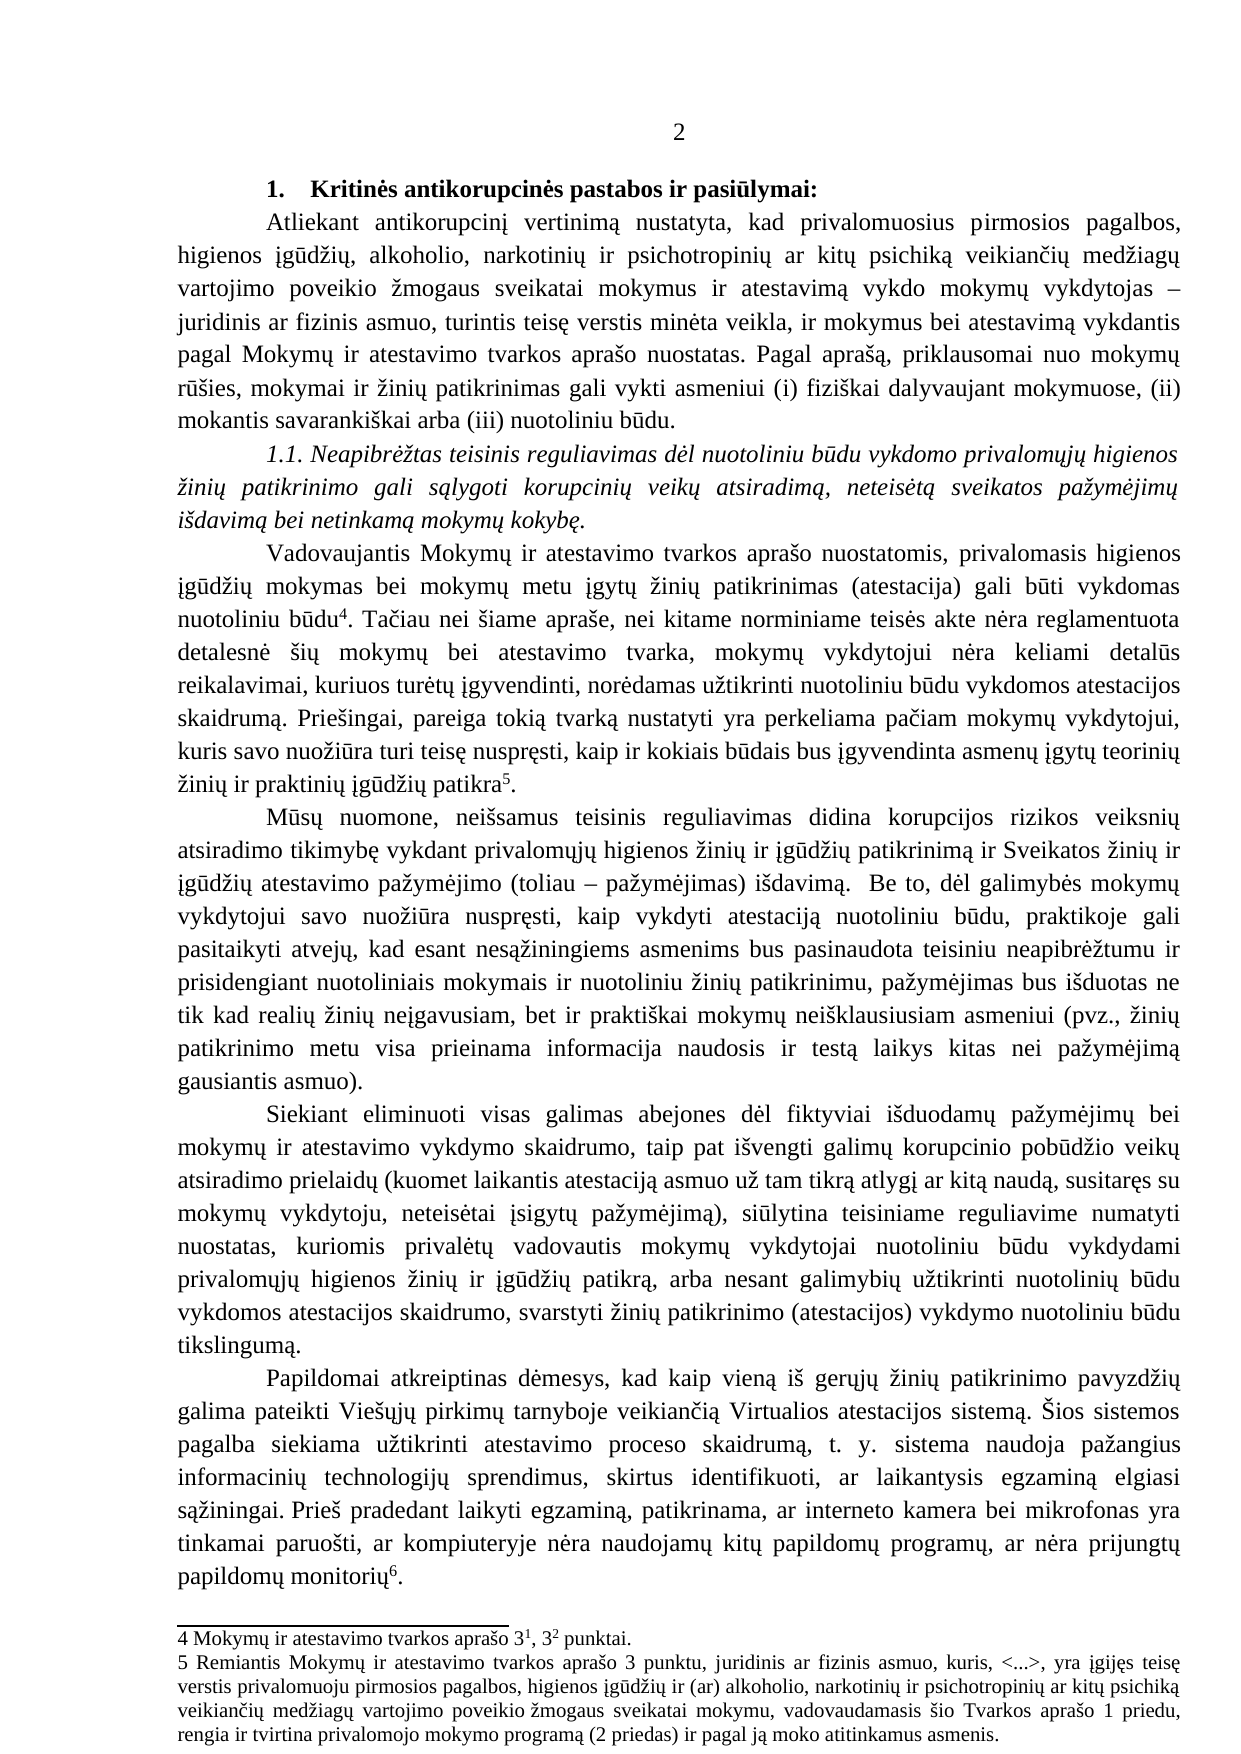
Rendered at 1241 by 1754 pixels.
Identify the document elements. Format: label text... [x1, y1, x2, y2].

text Atliekant antikorupcinį vertinimą nustatyta, kad privalomuosius pirmosios pagalbos, higienos įgūdžių, alkoholio, narkotinių ir psichotropinių ar kitų psichiką veikiančių medžiagų vartojimo poveikio žmogaus sveikatai mokymus ir atestavimą vykdo mokymų vykdytojas – juridinis ar fizinis asmuo, turintis teisę verstis minėta veikla, ir mokymus bei atestavimą vykdantis pagal Mokymų ir atestavimo tvarkos aprašo nuostatas. Pagal aprašą, priklausomai nuo mokymų rūšies, mokymai ir žinių patikrinimas gali vykti asmeniui (i) fiziškai dalyvaujant mokymuose, (ii) mokantis savarankiškai arba (iii) nuotoliniu būdu. [177, 207, 1181, 434]
text Vadovaujantis Mokymų ir atestavimo tvarkos aprašo nuostatomis, privalomasis higienos įgūdžių mokymas bei mokymų metu įgytų žinių patikrinimas (atestacija) gali būti vykdomas nuotoliniu būdu. Tačiau nei šiame apraše, nei kitame norminiame teisės akte nėra reglamentuota detalesnė šių mokymų bei atestavimo tvarka, mokymų vykdytojui nėra keliami detalūs reikalavimai, kuriuos turėtų įgyvendinti, norėdamas užtikrinti nuotoliniu būdu vykdomos atestacijos skaidrumą. Priešingai, pareiga tokią tvarką nustatyti yra perkeliama pačiam mokymų vykdytojui, kuris savo nuožiūra turi teisę nuspręsti, kaip ir kokiais būdais bus įgyvendinta asmenų įgytų teorinių žinių ir praktinių įgūdžių patikra. [177, 538, 1181, 798]
list Neapibrėžtas teisinis reguliavimas dėl nuotoliniu būdu vykdomo privalomųjų higienos žinių patikrinimo gali sąlygoti korupcinių veikų atsiradimą, neteisėtą sveikatos pažymėjimų išdavimą bei netinkamą mokymų kokybę. [177, 439, 1181, 533]
text Papildomai atkreiptinas dėmesys, kad kaip vieną iš gerųjų žinių patikrinimo pavyzdžių galima pateikti Viešųjų pirkimų tarnyboje veikiančią Virtualios atestacijos sistemą. Šios sistemos pagalba siekiama užtikrinti atestavimo proceso skaidrumą, t. y. sistema naudoja pažangius informacinių technologijų sprendimus, skirtus identifikuoti, ar laikantysis egzaminą elgiasi sąžiningai. Prieš pradedant laikyti egzaminą, patikrinama, ar interneto kamera bei mikrofonas yra tinkamai paruošti, ar kompiuteryje nėra naudojamų kitų papildomų programų, ar nėra prijungtų papildomų monitorių. [177, 1363, 1181, 1590]
text Mūsų nuomone, neišsamus teisinis reguliavimas didina korupcijos rizikos veiksnių atsiradimo tikimybę vykdant privalomųjų higienos žinių ir įgūdžių patikrinimą ir Sveikatos žinių ir įgūdžių atestavimo pažymėjimo (toliau – pažymėjimas) išdavimą. Be to, dėl galimybės mokymų vykdytojui savo nuožiūra nuspręsti, kaip vykdyti atestaciją nuotoliniu būdu, praktikoje gali pasitaikyti atvejų, kad esant nesąžiningiems asmenims bus pasinaudota teisiniu neapibrėžtumu ir prisidengiant nuotoliniais mokymais ir nuotoliniu žinių patikrinimu, pažymėjimas bus išduotas ne tik kad realių žinių neįgavusiam, bet ir praktiškai mokymų neišklausiusiam asmeniui (pvz., žinių patikrinimo metu visa prieinama informacija naudosis ir testą laikys kitas nei pažymėjimą gausiantis asmuo). [177, 802, 1181, 1095]
text Remiantis Mokymų ir atestavimo tvarkos aprašo 3 punktu, juridinis ar fizinis asmuo, kuris, <...>, yra įgijęs teisę verstis privalomuoju pirmosios pagalbos, higienos įgūdžių ir (ar) alkoholio, narkotinių ir psichotropinių ar kitų psichiką veikiančių medžiagų vartojimo poveikio žmogaus sveikatai mokymu, vadovaudamasis šio Tvarkos aprašo 1 priedu, rengia ir tvirtina privalomojo mokymo programą (2 priedas) ir pagal ją moko atitinkamus asmenis. [177, 1650, 1181, 1746]
text Mokymų ir atestavimo tvarkos aprašo 31, 32 punktai. [177, 1626, 1181, 1650]
text Siekiant eliminuoti visas galimas abejones dėl fiktyviai išduodamų pažymėjimų bei mokymų ir atestavimo vykdymo skaidrumo, taip pat išvengti galimų korupcinio pobūdžio veikų atsiradimo prielaidų (kuomet laikantis atestaciją asmuo už tam tikrą atlygį ar kitą naudą, susitaręs su mokymų vykdytoju, neteisėtai įsigytų pažymėjimą), siūlytina teisiniame reguliavime numatyti nuostatas, kuriomis privalėtų vadovautis mokymų vykdytojai nuotoliniu būdu vykdydami privalomųjų higienos žinių ir įgūdžių patikrą, arba nesant galimybių užtikrinti nuotolinių būdu vykdomos atestacijos skaidrumo, svarstyti žinių patikrinimo (atestacijos) vykdymo nuotoliniu būdu tikslingumą. [177, 1099, 1181, 1359]
list Kritinės antikorupcinės pastabos ir pasiūlymai: [177, 174, 1181, 203]
